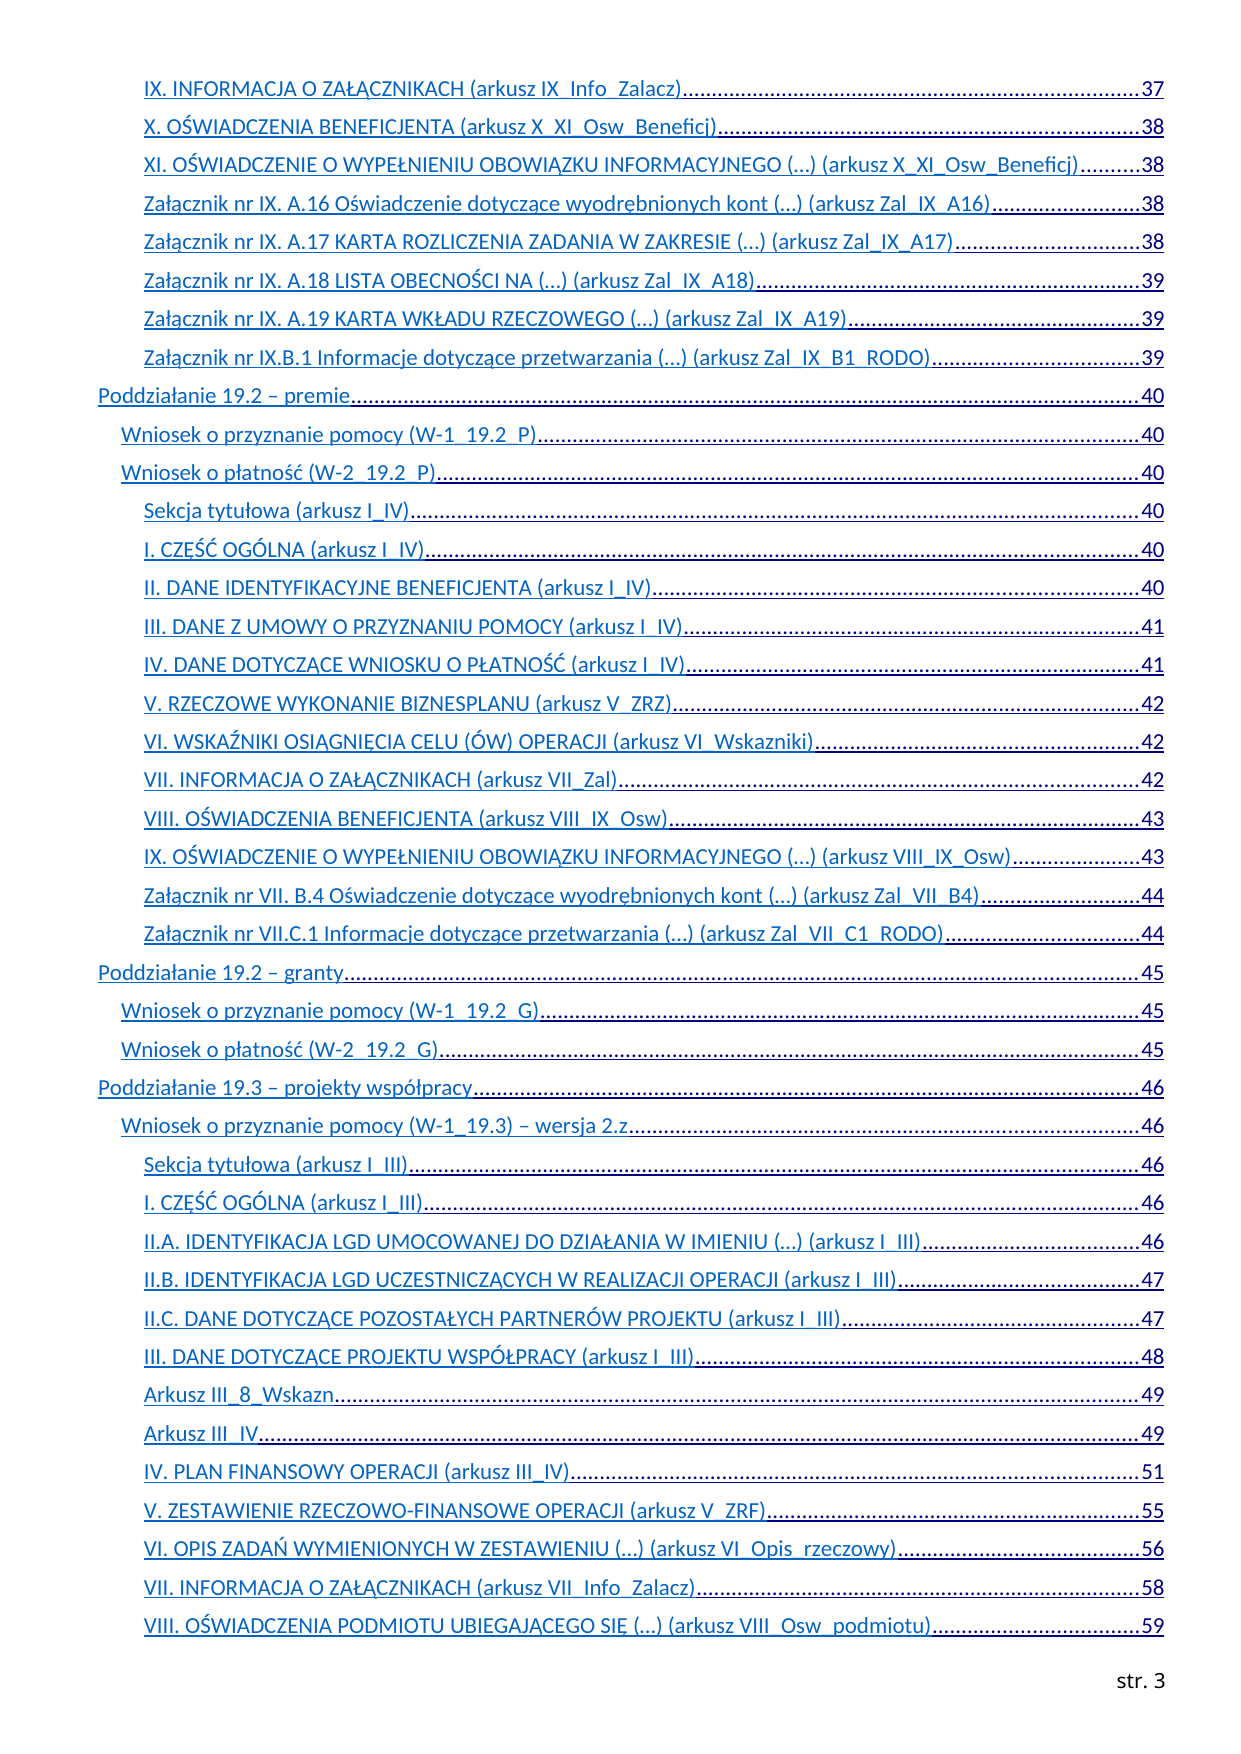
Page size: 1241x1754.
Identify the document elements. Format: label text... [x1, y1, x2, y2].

text VIII. OŚWIADCZENIA PODMIOTU UBIEGAJĄCEGO SIĘ (…) (arkusz VIII_Osw_podmiotu) 59 [144, 1611, 1165, 1639]
text Wniosek o płatność (W-2_19.2_P) 40 [121, 458, 1165, 486]
text IX. OŚWIADCZENIE O WYPEŁNIENIU OBOWIĄZKU INFORMACYJNEGO (…) (arkusz VIII_IX_Osw) 43 [144, 842, 1165, 871]
text XI. OŚWIADCZENIE O WYPEŁNIENIU OBOWIĄZKU INFORMACYJNEGO (…) (arkusz X_XI_Osw_Beneficj) 38 [144, 151, 1165, 179]
text Poddziałanie 19.2 – granty 45 [98, 958, 1165, 986]
text V. RZECZOWE WYKONANIE BIZNESPLANU (arkusz V_ZRZ) 42 [144, 689, 1165, 717]
text II.C. DANE DOTYCZĄCE POZOSTAŁYCH PARTNERÓW PROJEKTU (arkusz I_III) 47 [144, 1304, 1165, 1332]
text VII. INFORMACJA O ZAŁĄCZNIKACH (arkusz VII_Zal) 42 [144, 766, 1165, 794]
text VI. OPIS ZADAŃ WYMIENIONYCH W ZESTAWIENIU (…) (arkusz VI_Opis_rzeczowy) 56 [144, 1534, 1165, 1562]
text Załącznik nr VII. B.4 Oświadczenie dotyczące wyodrębnionych kont (…) (arkusz Zal_VII_B4) 44 [144, 881, 1165, 909]
text IV. PLAN FINANSOWY OPERACJI (arkusz III_IV) 51 [144, 1457, 1165, 1486]
text Sekcja tytułowa (arkusz I_IV) 40 [144, 497, 1165, 524]
text Załącznik nr IX. A.19 KARTA WKŁADU RZECZOWEGO (…) (arkusz Zal_IX_A19) 39 [144, 304, 1165, 332]
text Wniosek o płatność (W-2_19.2_G) 45 [121, 1035, 1165, 1063]
text Arkusz III_IV 49 [144, 1419, 1165, 1447]
text II.A. IDENTYFIKACJA LGD UMOCOWANEJ DO DZIAŁANIA W IMIENIU (…) (arkusz I_III) 46 [144, 1227, 1165, 1255]
text I. CZĘŚĆ OGÓLNA (arkusz I_IV) 40 [144, 535, 1165, 563]
text Wniosek o przyznanie pomocy (W-1_19.3) – wersja 2.z 46 [121, 1112, 1165, 1139]
text IV. DANE DOTYCZĄCE WNIOSKU O PŁATNOŚĆ (arkusz I_IV) 41 [144, 650, 1165, 678]
text Załącznik nr IX. A.16 Oświadczenie dotyczące wyodrębnionych kont (…) (arkusz Zal_IX_A16) 38 [144, 189, 1165, 217]
text III. DANE Z UMOWY O PRZYZNANIU POMOCY (arkusz I_IV) 41 [144, 612, 1165, 640]
text Załącznik nr IX. A.17 KARTA ROZLICZENIA ZADANIA W ZAKRESIE (…) (arkusz Zal_IX_A17) 38 [144, 227, 1165, 256]
text Poddziałanie 19.2 – premie 40 [98, 381, 1165, 409]
text VIII. OŚWIADCZENIA BENEFICJENTA (arkusz VIII_IX_Osw) 43 [144, 804, 1165, 832]
text Załącznik nr VII.C.1 Informacje dotyczące przetwarzania (…) (arkusz Zal_VII_C1_RODO) 44 [144, 919, 1165, 947]
text VII. INFORMACJA O ZAŁĄCZNIKACH (arkusz VII_Info_Zalacz) 58 [144, 1573, 1165, 1601]
text V. ZESTAWIENIE RZECZOWO-FINANSOWE OPERACJI (arkusz V_ZRF) 55 [144, 1496, 1165, 1524]
text II.B. IDENTYFIKACJA LGD UCZESTNICZĄCYCH W REALIZACJI OPERACJI (arkusz I_III) 47 [144, 1265, 1165, 1293]
text I. CZĘŚĆ OGÓLNA (arkusz I_III) 46 [144, 1188, 1165, 1216]
text Sekcja tytułowa (arkusz I_III) 46 [144, 1150, 1165, 1178]
text III. DANE DOTYCZĄCE PROJEKTU WSPÓŁPRACY (arkusz I_III) 48 [144, 1342, 1165, 1370]
text X. OŚWIADCZENIA BENEFICJENTA (arkusz X_XI_Osw_Beneficj) 38 [144, 112, 1165, 140]
text Załącznik nr IX. A.18 LISTA OBECNOŚCI NA (…) (arkusz Zal_IX_A18) 39 [144, 266, 1165, 294]
text Poddziałanie 19.3 – projekty współpracy 46 [98, 1073, 1165, 1101]
text VI. WSKAŹNIKI OSIĄGNIĘCIA CELU (ÓW) OPERACJI (arkusz VI_Wskazniki) 42 [144, 727, 1165, 755]
text Załącznik nr IX.B.1 Informacje dotyczące przetwarzania (…) (arkusz Zal_IX_B1_RODO) 39 [144, 343, 1165, 371]
text II. DANE IDENTYFIKACYJNE BENEFICJENTA (arkusz I_IV) 40 [144, 573, 1165, 601]
text Arkusz III_8_Wskazn 49 [144, 1381, 1165, 1409]
text IX. INFORMACJA O ZAŁĄCZNIKACH (arkusz IX_Info_Zalacz) 37 [144, 74, 1165, 102]
text Wniosek o przyznanie pomocy (W-1_19.2_G) 45 [121, 996, 1165, 1024]
text Wniosek o przyznanie pomocy (W-1_19.2_P) 40 [121, 420, 1165, 448]
